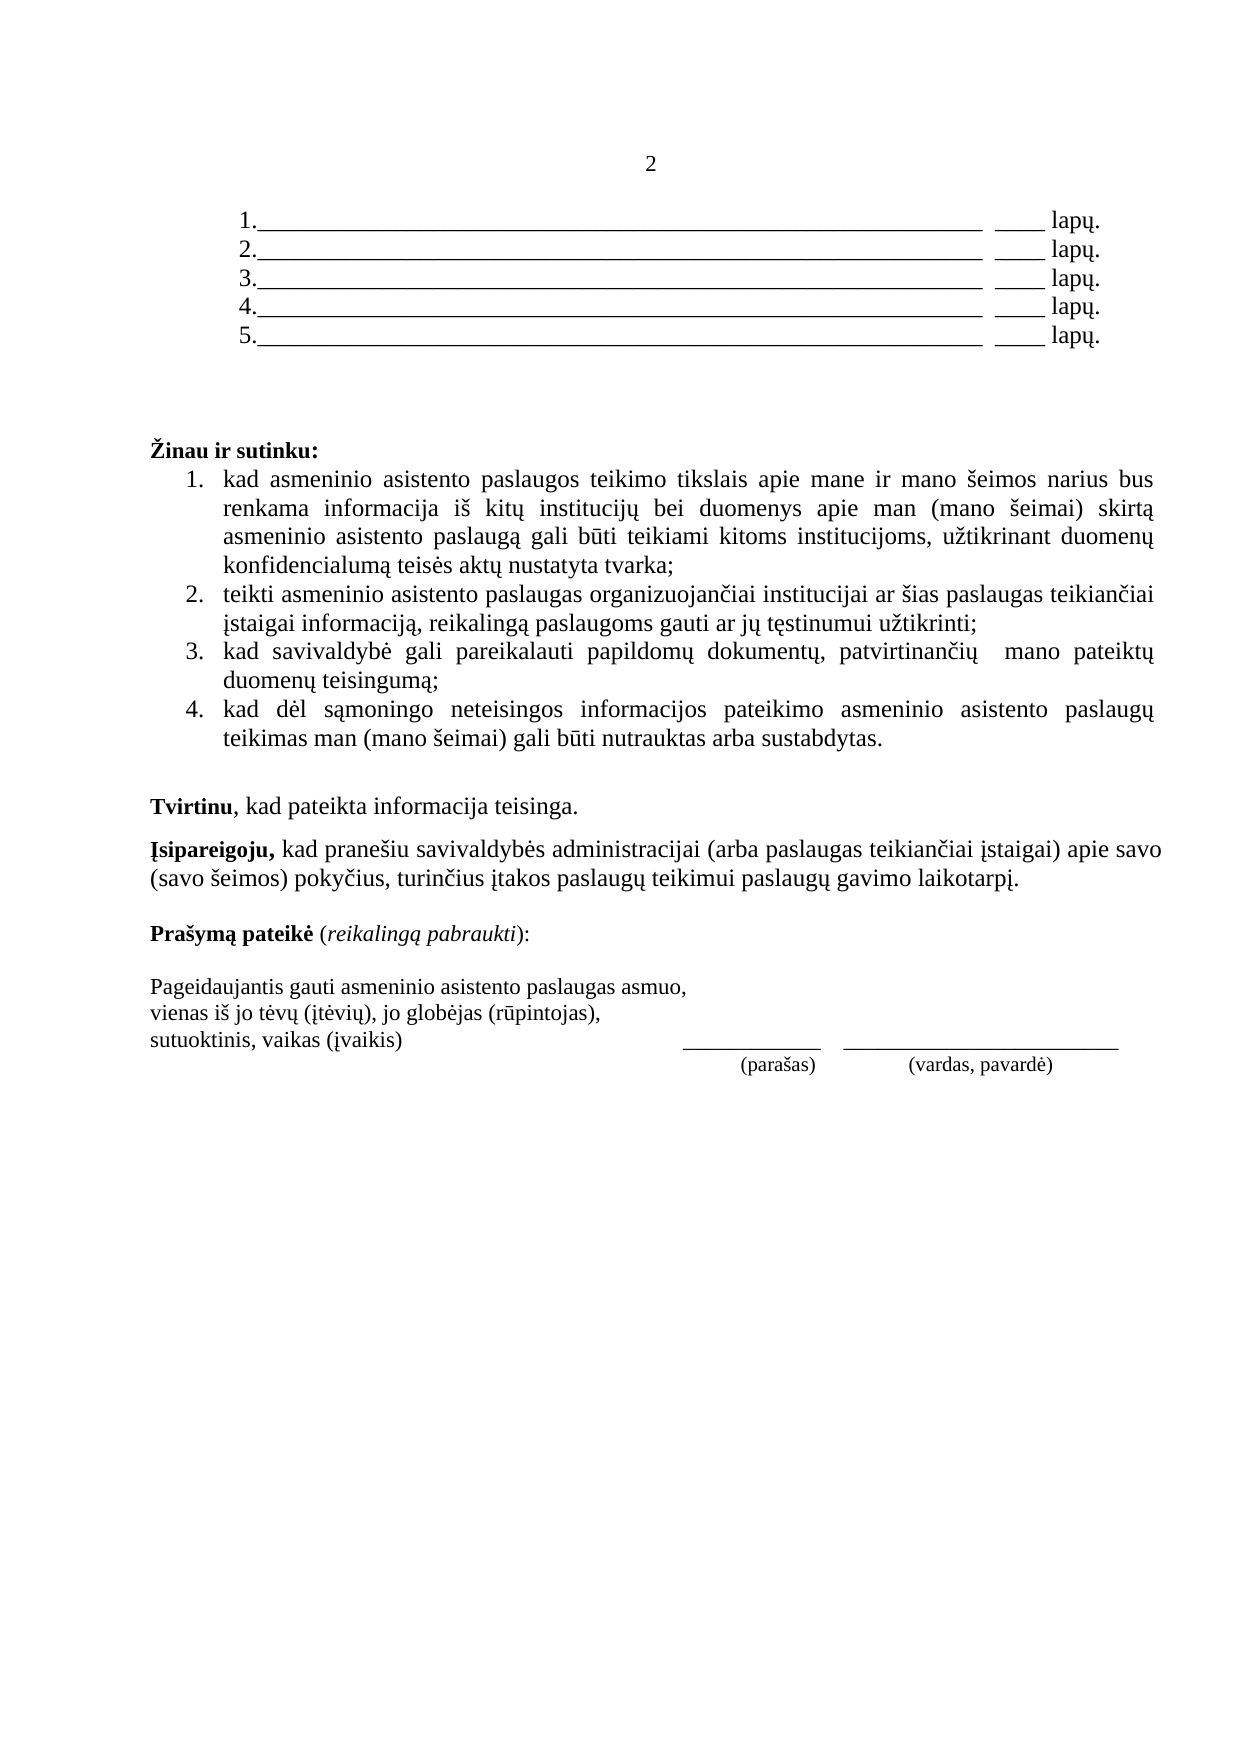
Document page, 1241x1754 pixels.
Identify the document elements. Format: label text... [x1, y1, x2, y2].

text 1. kad asmeninio asistento paslaugos teikimo tikslais apie mane ir mano šeimos narius bus renkama informacija iš kitų institucijų bei duomenys apie man (mano šeimai) skirtą asmeninio asistento paslaugą gali būti teikiami kitoms institucijoms, užtikrinant duomenų konfidencialumą teisės aktų nustatyta tvarka; [185, 464, 1155, 579]
text (parašas) (vardas, pavardė) [150, 1052, 1152, 1076]
text 4. kad dėl sąmoningo neteisingos informacijos pateikimo asmeninio asistento paslaugų teikimas man (mano šeimai) gali būti nutrauktas arba sustabdytas. [185, 694, 1155, 751]
text 2.__________________________________________________________ ____ lapų. [194, 234, 1155, 263]
text Žinau ir sutinku: [150, 435, 1162, 464]
text Pageidaujantis gauti asmeninio asistento paslaugas asmuo, [150, 973, 1152, 999]
text sutuoktinis, vaikas (įvaikis) ____________ ________________________ [150, 1026, 1152, 1052]
text Įsipareigoju, kad pranešiu savivaldybės administracijai (arba paslaugas teikiančiai įstaigai) apie savo (savo šeimos) pokyčius, turinčius įtakos paslaugų teikimui paslaugų gavimo laikotarpį. [150, 834, 1163, 891]
text 2. teikti asmeninio asistento paslaugas organizuojančiai institucijai ar šias paslaugas teikiančiai įstaigai informaciją, reikalingą paslaugoms gauti ar jų tęstinumui užtikrinti; [185, 579, 1155, 636]
text Prašymą pateikė (reikalingą pabraukti): [150, 920, 1152, 947]
text 4.__________________________________________________________ ____ lapų. [194, 291, 1155, 320]
text vienas iš jo tėvų (įtėvių), jo globėjas (rūpintojas), [150, 999, 1152, 1026]
text 3. kad savivaldybė gali pareikalauti papildomų dokumentų, patvirtinančių mano pateiktų duomenų teisingumą; [185, 636, 1155, 694]
text 1.__________________________________________________________ ____ lapų. [194, 205, 1155, 234]
text Tvirtinu, kad pateikta informacija teisinga. [150, 791, 1162, 819]
text 5.__________________________________________________________ ____ lapų. [194, 320, 1155, 349]
text 3.__________________________________________________________ ____ lapų. [194, 263, 1155, 291]
